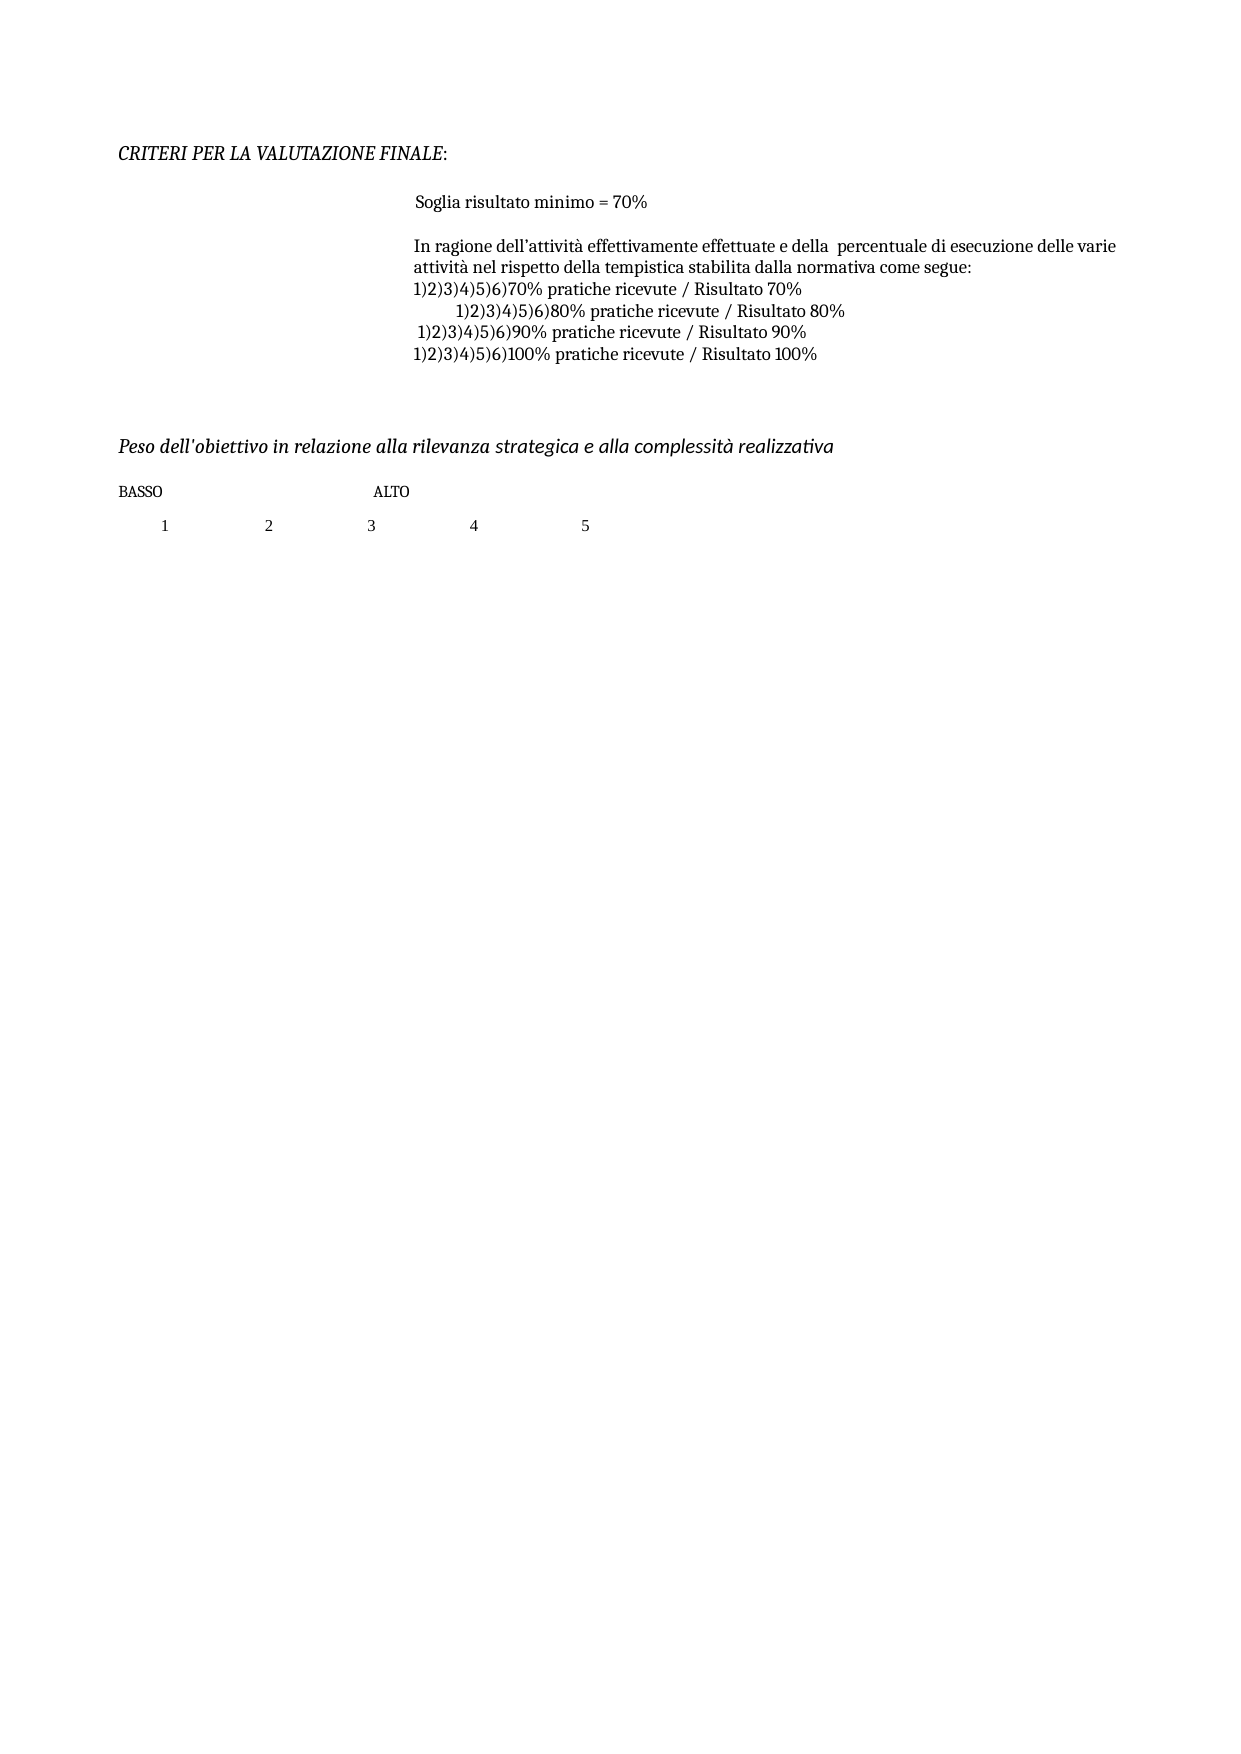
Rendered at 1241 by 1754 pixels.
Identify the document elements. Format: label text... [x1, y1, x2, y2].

table_header 4 [423, 502, 525, 535]
text 1)2)3)4)5)6)100% pratiche ricevute / Risultato 100% [414, 343, 1122, 365]
table_header 2 [218, 502, 320, 535]
text 1)2)3)4)5)6)80% pratiche ricevute / Risultato 80% [414, 300, 1122, 322]
text 1)2)3)4)5)6)90% pratiche ricevute / Risultato 90% [414, 322, 1122, 343]
text 1)2)3)4)5)6)70% pratiche ricevute / Risultato 70% [414, 279, 1122, 300]
table_header 3 [320, 502, 422, 535]
text CRITERI PER LA VALUTAZIONE FINALE: [118, 142, 1122, 166]
table_header 5 [525, 502, 646, 535]
table_header 1 [112, 502, 217, 535]
text In ragione dell’attività effettivamente effettuate e della percentuale di esecuzione delle varie attività nel rispetto della tempistica stabilita dalla normativa come segue: [414, 236, 1122, 279]
text BASSO ALTO [118, 483, 1122, 502]
text Soglia risultato minimo = 70% [118, 190, 1122, 214]
text Peso dell'obiettivo in relazione alla rilevanza strategica e alla complessità realizzativa [118, 433, 1122, 459]
